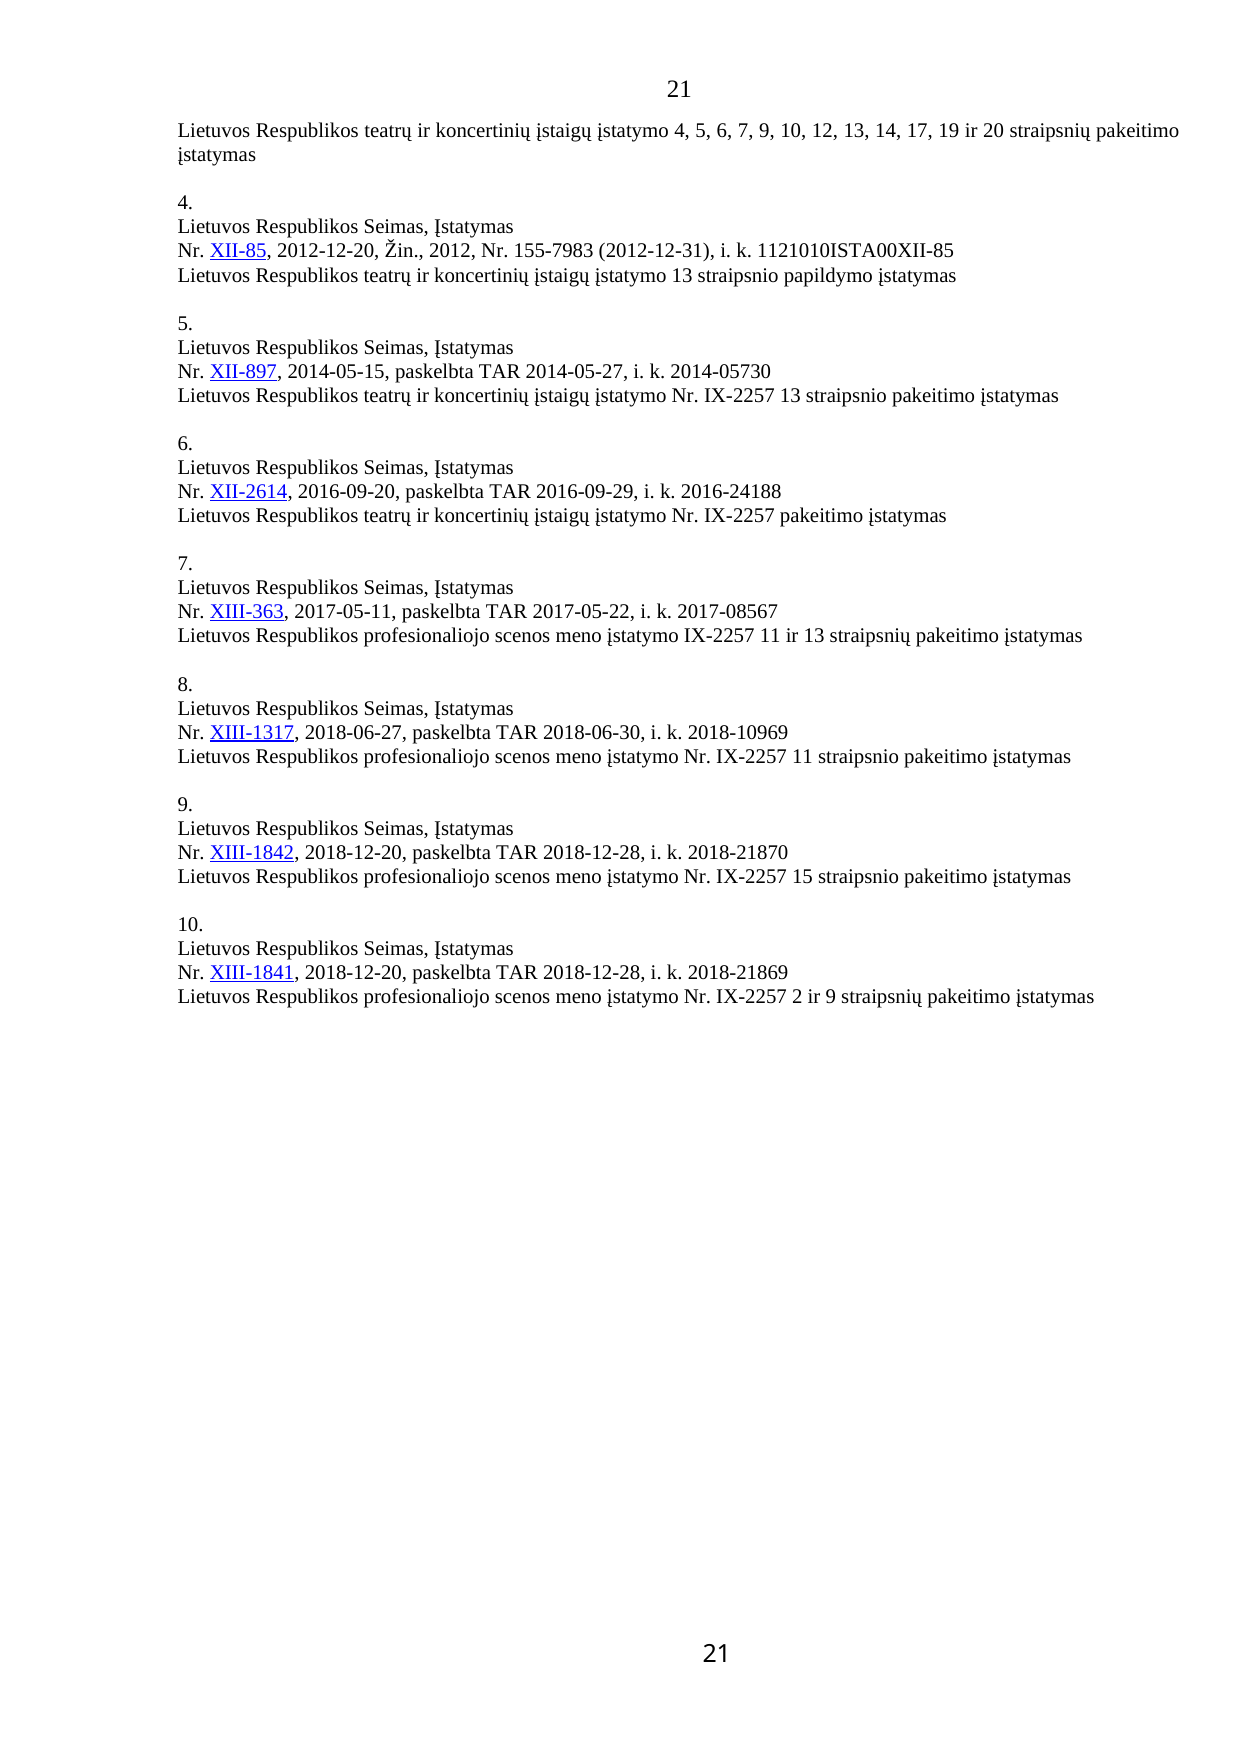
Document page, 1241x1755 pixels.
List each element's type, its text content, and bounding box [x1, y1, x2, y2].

text Lietuvos Respublikos teatrų ir koncertinių įstaigų įstatymo Nr. IX-2257 13 straipsnio pakeitimo įstatymas [177, 383, 1181, 407]
text 5. [177, 311, 1181, 335]
text Lietuvos Respublikos Seimas, Įstatymas [177, 455, 1181, 479]
text Lietuvos Respublikos Seimas, Įstatymas [177, 696, 1181, 720]
text Nr. XII-85, 2012-12-20, Žin., 2012, Nr. 155-7983 (2012-12-31), i. k. 1121010ISTA00XII-85 [177, 238, 1181, 262]
text Nr. XIII-1842, 2018-12-20, paskelbta TAR 2018-12-28, i. k. 2018-21870 [177, 840, 1181, 864]
text Lietuvos Respublikos teatrų ir koncertinių įstaigų įstatymo Nr. IX-2257 pakeitimo įstatymas [177, 503, 1181, 527]
text Lietuvos Respublikos Seimas, Įstatymas [177, 936, 1181, 960]
text Nr. XII-897, 2014-05-15, paskelbta TAR 2014-05-27, i. k. 2014-05730 [177, 359, 1181, 383]
text Lietuvos Respublikos profesionaliojo scenos meno įstatymo Nr. IX-2257 11 straipsnio pakeitimo įstatymas [177, 744, 1181, 768]
text 9. [177, 792, 1181, 816]
text Lietuvos Respublikos Seimas, Įstatymas [177, 816, 1181, 840]
text Lietuvos Respublikos profesionaliojo scenos meno įstatymo IX-2257 11 ir 13 straipsnių pakeitimo įstatymas [177, 623, 1181, 647]
text Nr. XIII-363, 2017-05-11, paskelbta TAR 2017-05-22, i. k. 2017-08567 [177, 599, 1181, 623]
text Lietuvos Respublikos Seimas, Įstatymas [177, 335, 1181, 359]
text Nr. XII-2614, 2016-09-20, paskelbta TAR 2016-09-29, i. k. 2016-24188 [177, 479, 1181, 503]
text 10. [177, 912, 1181, 936]
text Lietuvos Respublikos teatrų ir koncertinių įstaigų įstatymo 13 straipsnio papildymo įstatymas [177, 262, 1181, 287]
text 8. [177, 672, 1181, 696]
text Lietuvos Respublikos Seimas, Įstatymas [177, 214, 1181, 238]
text Lietuvos Respublikos profesionaliojo scenos meno įstatymo Nr. IX-2257 15 straipsnio pakeitimo įstatymas [177, 864, 1181, 888]
text Nr. XIII-1841, 2018-12-20, paskelbta TAR 2018-12-28, i. k. 2018-21869 [177, 960, 1181, 984]
text 4. [177, 190, 1181, 214]
text Lietuvos Respublikos Seimas, Įstatymas [177, 575, 1181, 599]
text Lietuvos Respublikos profesionaliojo scenos meno įstatymo Nr. IX-2257 2 ir 9 straipsnių pakeitimo įstatymas [177, 984, 1181, 1008]
text Lietuvos Respublikos teatrų ir koncertinių įstaigų įstatymo 4, 5, 6, 7, 9, 10, 12, 13, 14, 17, 19 ir 20 straipsnių pakeitimo įstatymas [177, 118, 1181, 166]
text Nr. XIII-1317, 2018-06-27, paskelbta TAR 2018-06-30, i. k. 2018-10969 [177, 720, 1181, 744]
text 7. [177, 551, 1181, 575]
text 6. [177, 431, 1181, 455]
